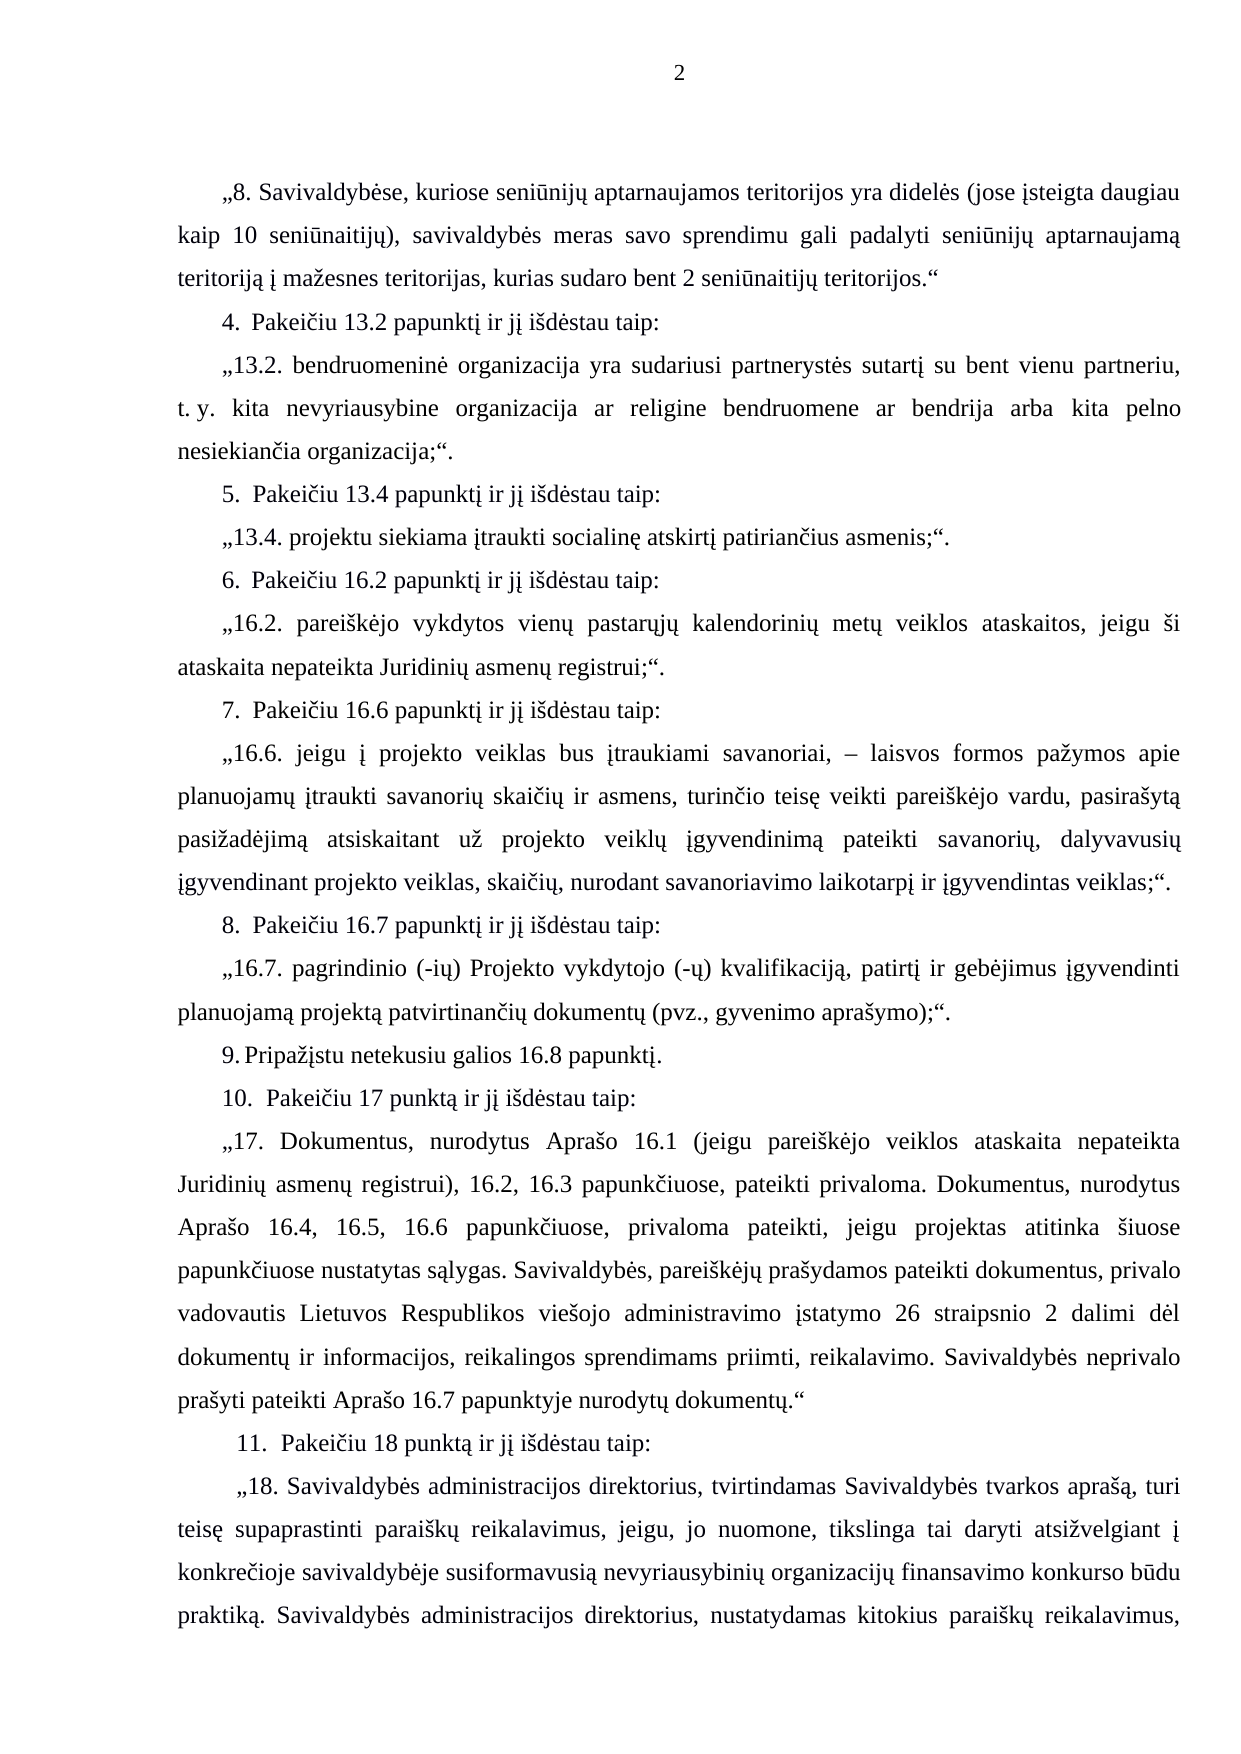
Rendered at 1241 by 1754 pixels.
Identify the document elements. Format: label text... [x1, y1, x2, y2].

text „8. Savivaldybėse, kuriose seniūnijų aptarnaujamos teritorijos yra didelės (jose įsteigta daugiau kaip 10 seniūnaitijų), savivaldybės meras savo sprendimu gali padalyti seniūnijų aptarnaujamą teritoriją į mažesnes teritorijas, kurias sudaro bent 2 seniūnaitijų teritorijos.“ [177, 177, 1181, 292]
text 8. Pakeičiu 16.7 papunktį ir jį išdėstau taip: [222, 910, 1181, 939]
text „17. Dokumentus, nurodytus Aprašo 16.1 (jeigu pareiškėjo veiklos ataskaita nepateikta Juridinių asmenų registrui), 16.2, 16.3 papunkčiuose, pateikti privaloma. Dokumentus, nurodytus Aprašo 16.4, 16.5, 16.6 papunkčiuose, privaloma pateikti, jeigu projektas atitinka šiuose papunkčiuose nustatytas sąlygas. Savivaldybės, pareiškėjų prašydamos pateikti dokumentus, privalo vadovautis Lietuvos Respublikos viešojo administravimo įstatymo 26 straipsnio 2 dalimi dėl dokumentų ir informacijos, reikalingos sprendimams priimti, reikalavimo. Savivaldybės neprivalo prašyti pateikti Aprašo 16.7 papunktyje nurodytų dokumentų.“ [177, 1126, 1181, 1413]
text „13.2. bendruomeninė organizacija yra sudariusi partnerystės sutartį su bent vienu partneriu, t. y. kita nevyriausybine organizacija ar religine bendruomene ar bendrija arba kita pelno nesiekiančia organizacija;“. [177, 350, 1181, 465]
text 7. Pakeičiu 16.6 papunktį ir jį išdėstau taip: [222, 695, 1181, 723]
text 10. Pakeičiu 17 punktą ir jį išdėstau taip: [222, 1083, 1181, 1112]
text 4. Pakeičiu 13.2 papunktį ir jį išdėstau taip: [222, 307, 1181, 335]
text 5. Pakeičiu 13.4 papunktį ir jį išdėstau taip: [222, 479, 1181, 508]
text 9. Pripažįstu netekusiu galios 16.8 papunktį. [222, 1040, 1181, 1068]
text 11. Pakeičiu 18 punktą ir jį išdėstau taip: [236, 1428, 1181, 1457]
text „18. Savivaldybės administracijos direktorius, tvirtindamas Savivaldybės tvarkos aprašą, turi teisę supaprastinti paraiškų reikalavimus, jeigu, jo nuomone, tikslinga tai daryti atsižvelgiant į konkrečioje savivaldybėje susiformavusią nevyriausybinių organizacijų finansavimo konkurso būdu praktiką. Savivaldybės administracijos direktorius, nustatydamas kitokius paraiškų reikalavimus, [177, 1471, 1181, 1629]
text 6. Pakeičiu 16.2 papunktį ir jį išdėstau taip: [222, 565, 1181, 594]
text „13.4. projektu siekiama įtraukti socialinę atskirtį patiriančius asmenis;“. [177, 522, 1181, 551]
text „16.7. pagrindinio (-ių) Projekto vykdytojo (-ų) kvalifikaciją, patirtį ir gebėjimus įgyvendinti planuojamą projektą patvirtinančių dokumentų (pvz., gyvenimo aprašymo);“. [177, 953, 1181, 1025]
text „16.6. jeigu į projekto veiklas bus įtraukiami savanoriai, – laisvos formos pažymos apie planuojamų įtraukti savanorių skaičių ir asmens, turinčio teisę veikti pareiškėjo vardu, pasirašytą pasižadėjimą atsiskaitant už projekto veiklų įgyvendinimą pateikti savanorių, dalyvavusių įgyvendinant projekto veiklas, skaičių, nurodant savanoriavimo laikotarpį ir įgyvendintas veiklas;“. [177, 738, 1181, 896]
text „16.2. pareiškėjo vykdytos vienų pastarųjų kalendorinių metų veiklos ataskaitos, jeigu ši ataskaita nepateikta Juridinių asmenų registrui;“. [177, 608, 1181, 680]
